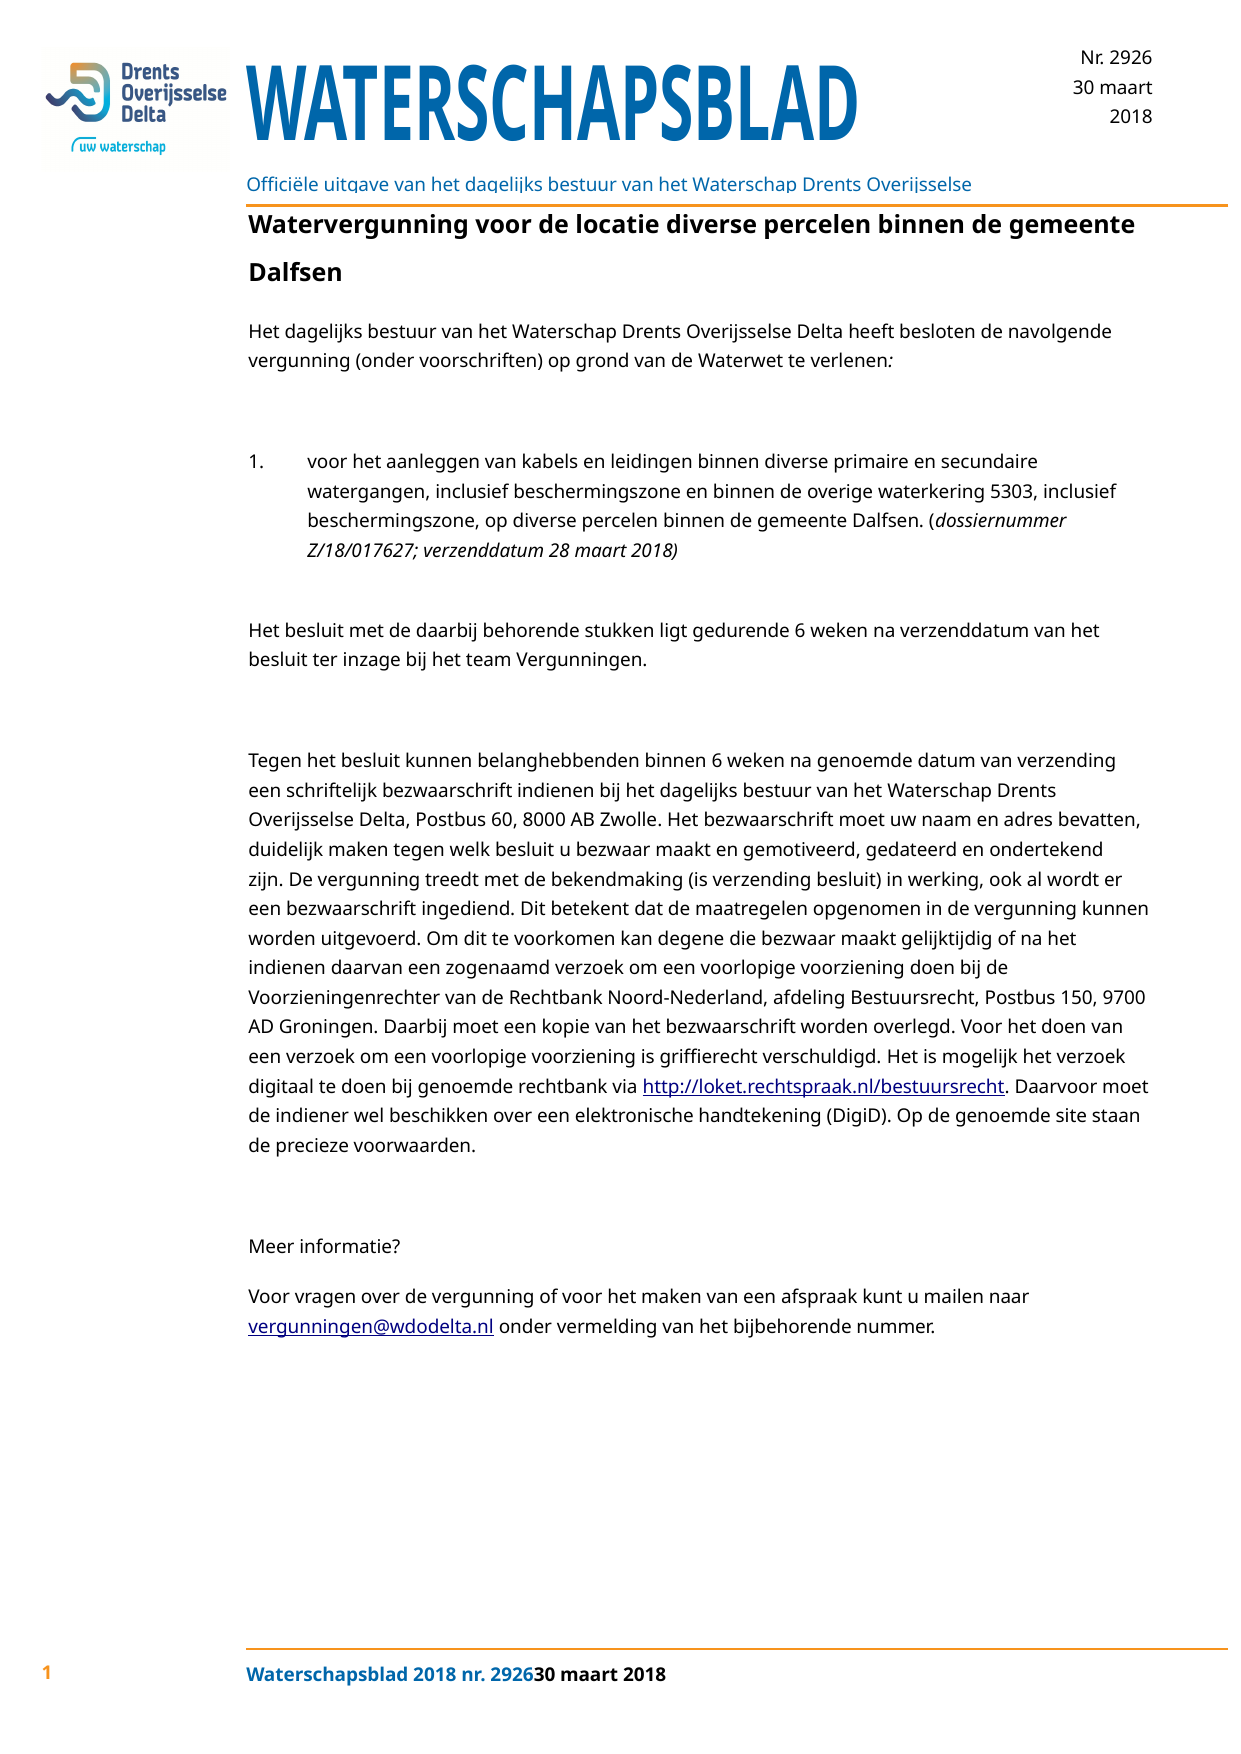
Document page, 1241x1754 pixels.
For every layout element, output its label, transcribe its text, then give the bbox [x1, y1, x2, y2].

text Meer informatie? [248, 1233, 1152, 1259]
text Watervergunning voor de locatie diverse percelen binnen de gemeente Dalfsen [248, 207, 1152, 288]
text Het dagelijks bestuur van het Waterschap Drents Overijsselse Delta heeft besloten de navolgende vergunning (onder voorschriften) op grond van de Waterwet te verlenen: [248, 318, 1152, 373]
list voor het aanleggen van kabels en leidingen binnen diverse primaire en secundaire watergangen, inclusief beschermingszone en binnen de overige waterkering 5303, inclusief beschermingszone, op diverse percelen binnen de gemeente Dalfsen. (dossiernummer Z/18/017627; verzenddatum 28 maart 2018) [248, 448, 1152, 563]
picture [41, 47, 231, 172]
text Tegen het besluit kunnen belanghebbenden binnen 6 weken na genoemde datum van verzending een schriftelijk bezwaarschrift indienen bij het dagelijks bestuur van het Waterschap Drents Overijsselse Delta, Postbus 60, 8000 AB Zwolle. Het bezwaarschrift moet uw naam en adres bevatten, duidelijk maken tegen welk besluit u bezwaar maakt en gemotiveerd, gedateerd en ondertekend zijn. De vergunning treedt met de bekendmaking (is verzending besluit) in werking, ook al wordt er een bezwaarschrift ingediend. Dit betekent dat de maatregelen opgenomen in de vergunning kunnen worden uitgevoerd. Om dit te voorkomen kan degene die bezwaar maakt gelijktijdig of na het indienen daarvan een zogenaamd verzoek om een voorlopige voorziening doen bij de Voorzieningenrechter van de Rechtbank Noord-Nederland, afdeling Bestuursrecht, Postbus 150, 9700 AD Groningen. Daarbij moet een kopie van het bezwaarschrift worden overlegd. Voor het doen van een verzoek om een voorlopige voorziening is griffierecht verschuldigd. Het is mogelijk het verzoek digitaal te doen bij genoemde rechtbank via http://loket.rechtspraak.nl/bestuursrecht. Daarvoor moet de indiener wel beschikken over een elektronische handtekening (DigiD). Op de genoemde site staan de precieze voorwaarden. [248, 747, 1152, 1158]
text Het besluit met de daarbij behorende stukken ligt gedurende 6 weken na verzenddatum van het besluit ter inzage bij het team Vergunningen. [248, 617, 1152, 672]
text Voor vragen over de vergunning of voor het maken van een afspraak kunt u mailen naar vergunningen@wdodelta.nl onder vermelding van het bijbehorende nummer. [248, 1283, 1152, 1339]
